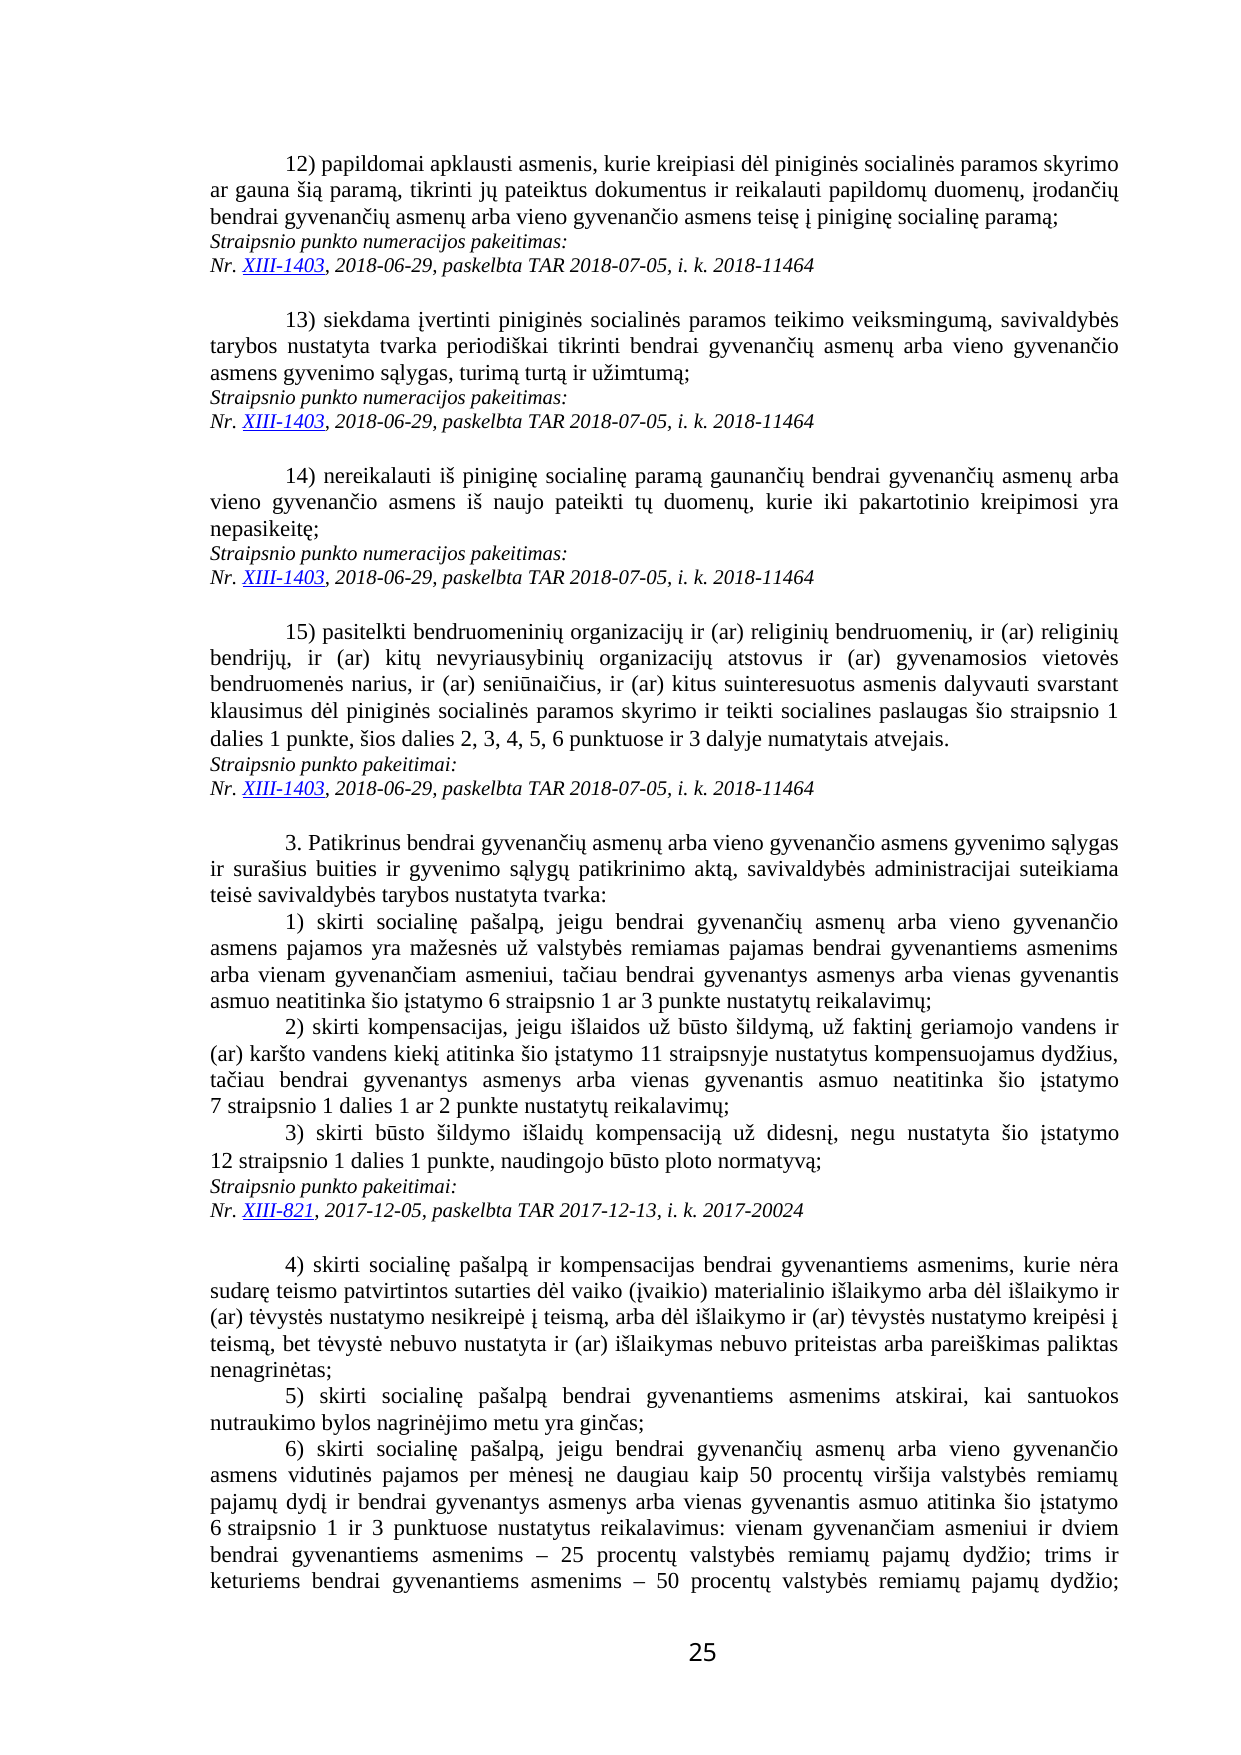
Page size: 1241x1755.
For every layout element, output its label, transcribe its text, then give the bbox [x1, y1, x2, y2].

text 14) nereikalauti iš piniginę socialinę paramą gaunančių bendrai gyvenančių asmenų arba vieno gyvenančio asmens iš naujo pateikti tų duomenų, kurie iki pakartotinio kreipimosi yra nepasikeitę; [210, 462, 1120, 541]
text 5) skirti socialinę pašalpą bendrai gyvenantiems asmenims atskirai, kai santuokos nutraukimo bylos nagrinėjimo metu yra ginčas; [210, 1382, 1120, 1435]
text 13) siekdama įvertinti piniginės socialinės paramos teikimo veiksmingumą, savivaldybės tarybos nustatyta tvarka periodiškai tikrinti bendrai gyvenančių asmenų arba vieno gyvenančio asmens gyvenimo sąlygas, turimą turtą ir užimtumą; [210, 306, 1120, 385]
text 1) skirti socialinę pašalpą, jeigu bendrai gyvenančių asmenų arba vieno gyvenančio asmens pajamos yra mažesnės už valstybės remiamas pajamas bendrai gyvenantiems asmenims arba vienam gyvenančiam asmeniui, tačiau bendrai gyvenantys asmenys arba vienas gyvenantis asmuo neatitinka šio įstatymo 6 straipsnio 1 ar 3 punkte nustatytų reikalavimų; [210, 908, 1120, 1013]
text 3. Patikrinus bendrai gyvenančių asmenų arba vieno gyvenančio asmens gyvenimo sąlygas ir surašius buities ir gyvenimo sąlygų patikrinimo aktą, savivaldybės administracijai suteikiama teisė savivaldybės tarybos nustatyta tvarka: [210, 829, 1120, 908]
text Nr. XIII-1403, 2018-06-29, paskelbta TAR 2018-07-05, i. k. 2018-11464 [210, 409, 1120, 433]
text 15) pasitelkti bendruomeninių organizacijų ir (ar) religinių bendruomenių, ir (ar) religinių bendrijų, ir (ar) kitų nevyriausybinių organizacijų atstovus ir (ar) gyvenamosios vietovės bendruomenės narius, ir (ar) seniūnaičius, ir (ar) kitus suinteresuotus asmenis dalyvauti svarstant klausimus dėl piniginės socialinės paramos skyrimo ir teikti socialines paslaugas šio straipsnio 1 dalies 1 punkte, šios dalies 2, 3, 4, 5, 6 punktuose ir 3 dalyje numatytais atvejais. [210, 618, 1120, 752]
text Straipsnio punkto pakeitimai: [210, 752, 1120, 776]
text 4) skirti socialinę pašalpą ir kompensacijas bendrai gyvenantiems asmenims, kurie nėra sudarę teismo patvirtintos sutarties dėl vaiko (įvaikio) materialinio išlaikymo arba dėl išlaikymo ir (ar) tėvystės nustatymo nesikreipė į teismą, arba dėl išlaikymo ir (ar) tėvystės nustatymo kreipėsi į teismą, bet tėvystė nebuvo nustatyta ir (ar) išlaikymas nebuvo priteistas arba pareiškimas paliktas nenagrinėtas; [210, 1251, 1120, 1382]
text Nr. XIII-1403, 2018-06-29, paskelbta TAR 2018-07-05, i. k. 2018-11464 [210, 776, 1120, 800]
text 12) papildomai apklausti asmenis, kurie kreipiasi dėl piniginės socialinės paramos skyrimo ar gauna šią paramą, tikrinti jų pateiktus dokumentus ir reikalauti papildomų duomenų, įrodančių bendrai gyvenančių asmenų arba vieno gyvenančio asmens teisę į piniginę socialinę paramą; [210, 150, 1120, 229]
text 3) skirti būsto šildymo išlaidų kompensaciją už didesnį, negu nustatyta šio įstatymo 12 straipsnio 1 dalies 1 punkte, naudingojo būsto ploto normatyvą; [210, 1119, 1120, 1174]
text 2) skirti kompensacijas, jeigu išlaidos už būsto šildymą, už faktinį geriamojo vandens ir (ar) karšto vandens kiekį atitinka šio įstatymo 11 straipsnyje nustatytus kompensuojamus dydžius, tačiau bendrai gyvenantys asmenys arba vienas gyvenantis asmuo neatitinka šio įstatymo 7 straipsnio 1 dalies 1 ar 2 punkte nustatytų reikalavimų; [210, 1013, 1120, 1119]
text Nr. XIII-821, 2017-12-05, paskelbta TAR 2017-12-13, i. k. 2017-20024 [210, 1198, 1120, 1222]
text Straipsnio punkto numeracijos pakeitimas: [210, 385, 1120, 409]
text Nr. XIII-1403, 2018-06-29, paskelbta TAR 2018-07-05, i. k. 2018-11464 [210, 253, 1120, 277]
text Straipsnio punkto pakeitimai: [210, 1174, 1120, 1198]
text Straipsnio punkto numeracijos pakeitimas: [210, 541, 1120, 565]
text Nr. XIII-1403, 2018-06-29, paskelbta TAR 2018-07-05, i. k. 2018-11464 [210, 565, 1120, 589]
text Straipsnio punkto numeracijos pakeitimas: [210, 229, 1120, 253]
text 6) skirti socialinę pašalpą, jeigu bendrai gyvenančių asmenų arba vieno gyvenančio asmens vidutinės pajamos per mėnesį ne daugiau kaip 50 procentų viršija valstybės remiamų pajamų dydį ir bendrai gyvenantys asmenys arba vienas gyvenantis asmuo atitinka šio įstatymo 6 straipsnio 1 ir 3 punktuose nustatytus reikalavimus: vienam gyvenančiam asmeniui ir dviem bendrai gyvenantiems asmenims – 25 procentų valstybės remiamų pajamų dydžio; trims ir keturiems bendrai gyvenantiems asmenims – 50 procentų valstybės remiamų pajamų dydžio; [210, 1435, 1120, 1593]
